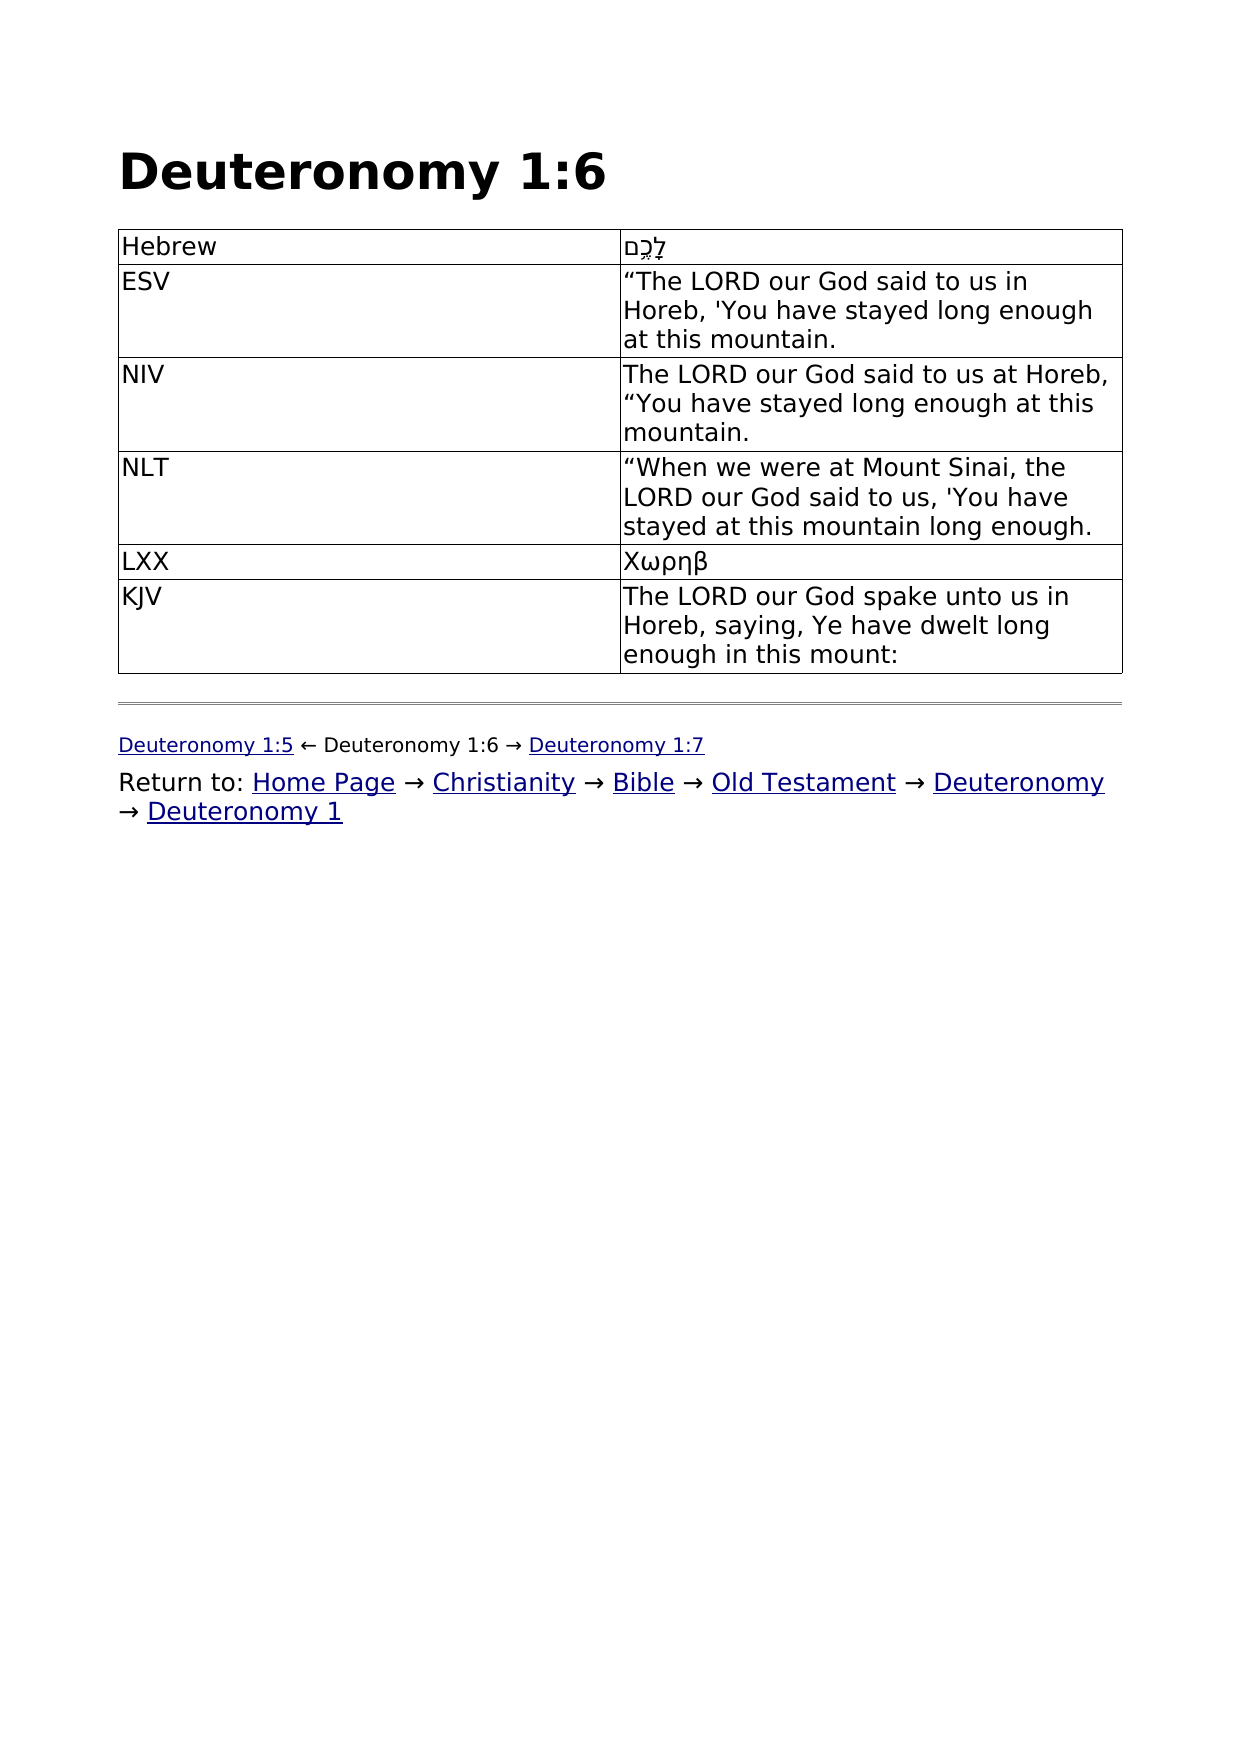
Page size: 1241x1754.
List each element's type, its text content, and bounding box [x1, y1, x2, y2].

subtitle Deuteronomy 1:6 [118, 143, 1122, 201]
table_cell NLT [119, 452, 620, 544]
table_cell NIV [119, 358, 620, 451]
text Deuteronomy 1:5 ← Deuteronomy 1:6 → Deuteronomy 1:7 [118, 734, 1122, 768]
table_cell Χωρηβ [621, 545, 1122, 579]
table_cell The LORD our God spake unto us in Horeb, saying, Ye have dwelt long enough in this mount: [621, 580, 1122, 673]
table_header Hebrew [119, 230, 620, 264]
table_header לָכֶ֥ם [621, 230, 1122, 264]
table_cell “When we were at Mount Sinai, the LORD our God said to us, 'You have stayed at this mountain long enough. [621, 452, 1122, 544]
table_cell The LORD our God said to us at Horeb, “You have stayed long enough at this mountain. [621, 358, 1122, 451]
table_cell LXX [119, 545, 620, 579]
table_cell KJV [119, 580, 620, 673]
table_cell “The LORD our God said to us in Horeb, 'You have stayed long enough at this mountain. [621, 265, 1122, 357]
table_cell ESV [119, 265, 620, 357]
text Return to: Home Page → Christianity → Bible → Old Testament → Deuteronomy → Deuteronomy 1 [118, 768, 1122, 826]
